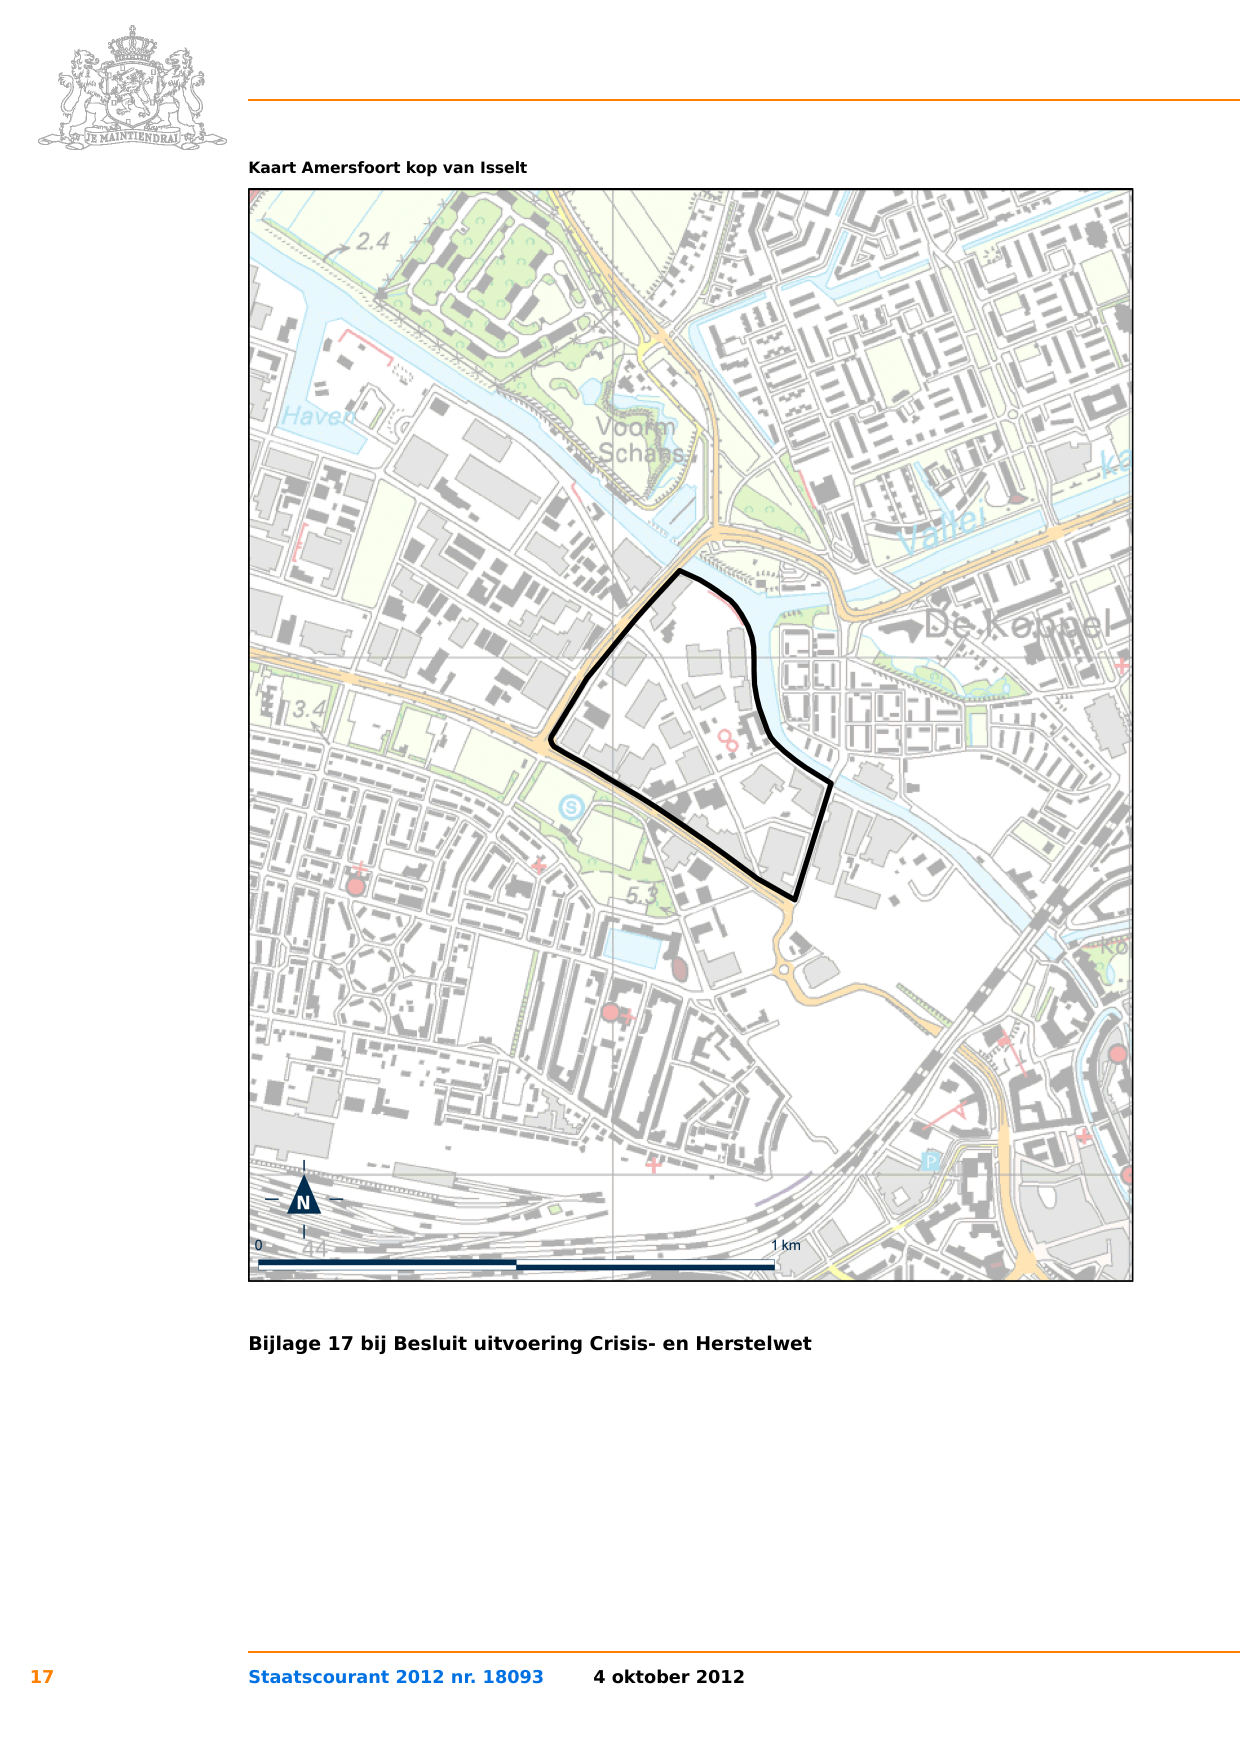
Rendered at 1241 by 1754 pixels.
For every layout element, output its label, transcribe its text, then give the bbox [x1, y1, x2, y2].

picture [248, 188, 1134, 1282]
text Kaart Amersfoort kop van Isselt [248, 159, 1134, 177]
picture [38, 25, 227, 150]
subtitle Bijlage 17 bij Besluit uitvoering Crisis- en Herstelwet [248, 1333, 1163, 1355]
